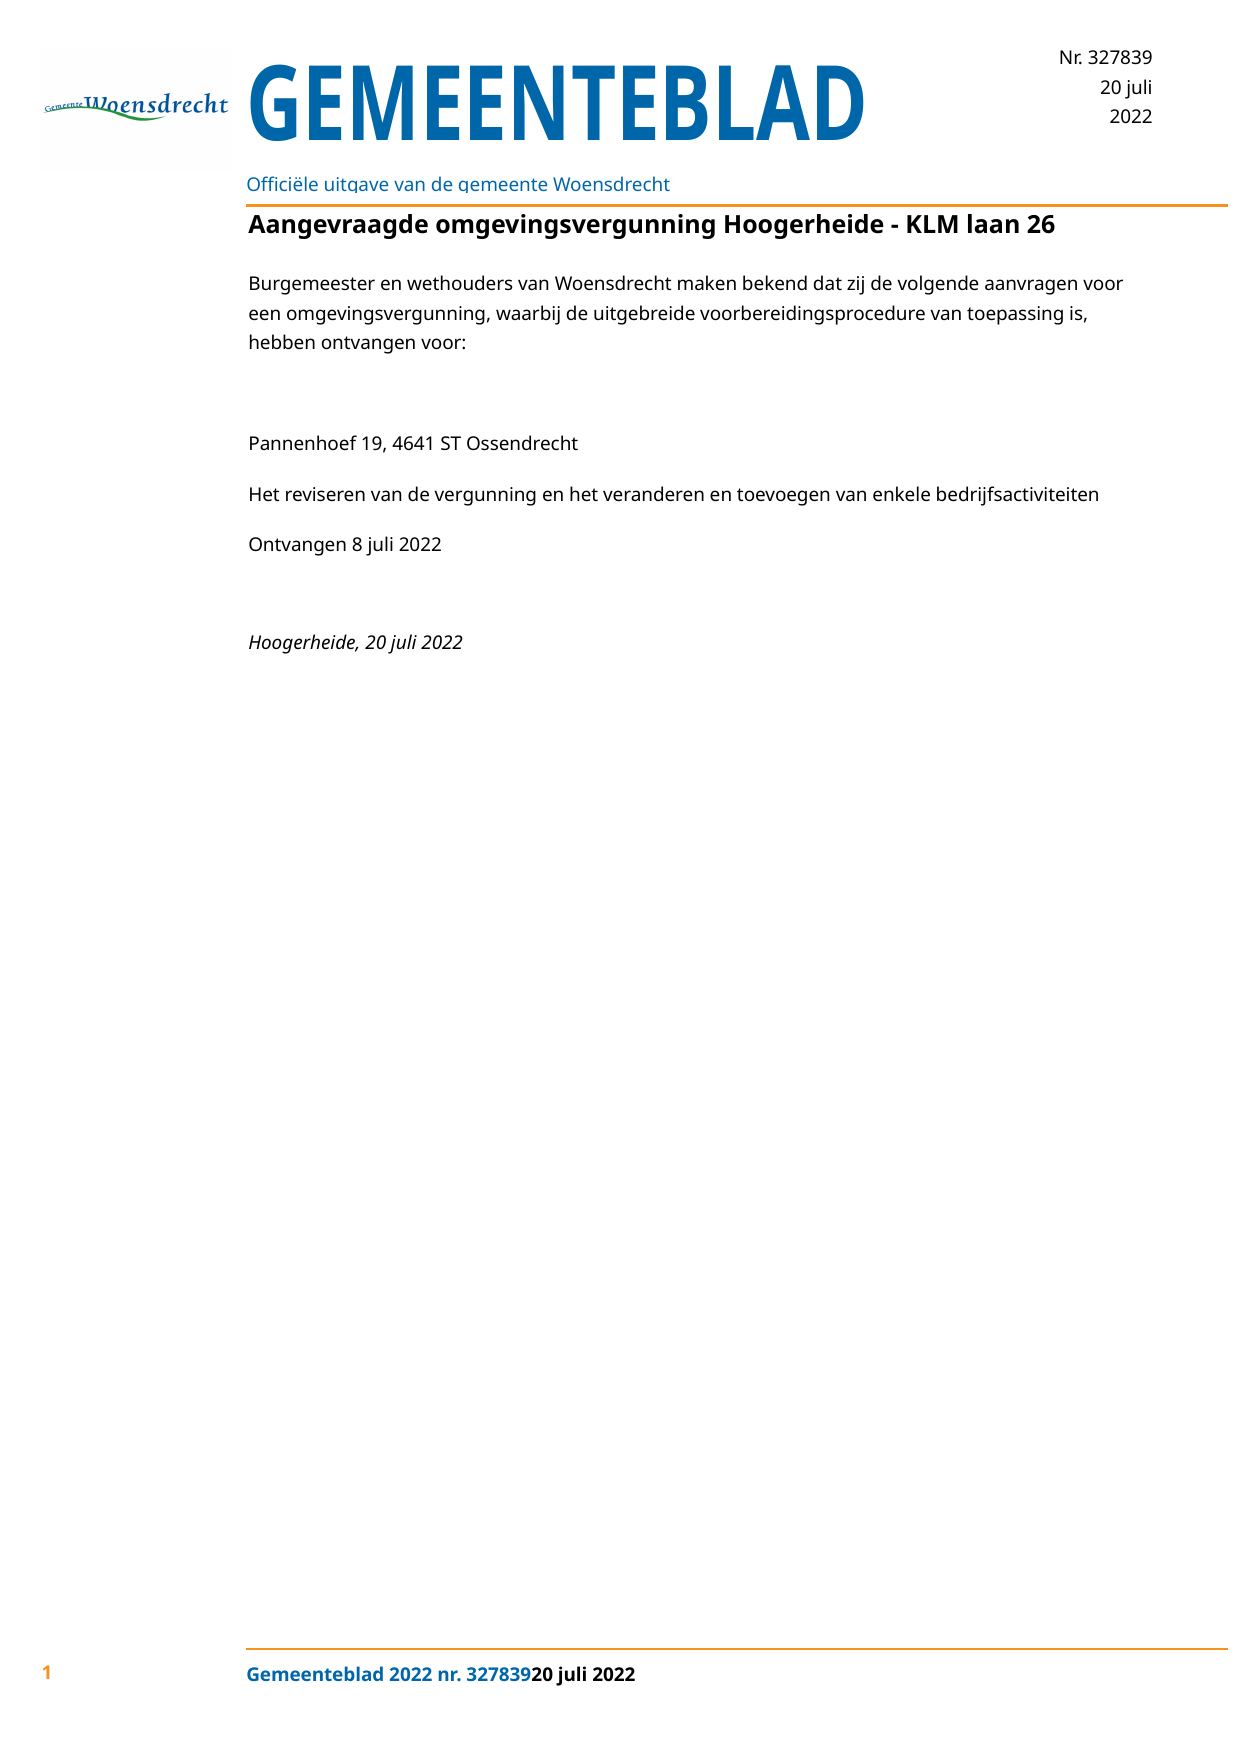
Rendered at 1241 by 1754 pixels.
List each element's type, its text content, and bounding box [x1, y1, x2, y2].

text Hoogerheide, 20 juli 2022 [248, 629, 1152, 655]
text Burgemeester en wethouders van Woensdrecht maken bekend dat zij de volgende aanvragen voor een omgevingsvergunning, waarbij de uitgebreide voorbereidingsprocedure van toepassing is, hebben ontvangen voor: [248, 270, 1152, 355]
text Ontvangen 8 juli 2022 [248, 531, 1152, 557]
text Aangevraagde omgevingsvergunning Hoogerheide - KLM laan 26 [248, 207, 1152, 241]
text Pannenhoef 19, 4641 ST Ossendrecht [248, 430, 1152, 456]
picture [41, 47, 231, 172]
text Het reviseren van de vergunning en het veranderen en toevoegen van enkele bedrijfsactiviteiten [248, 481, 1152, 506]
